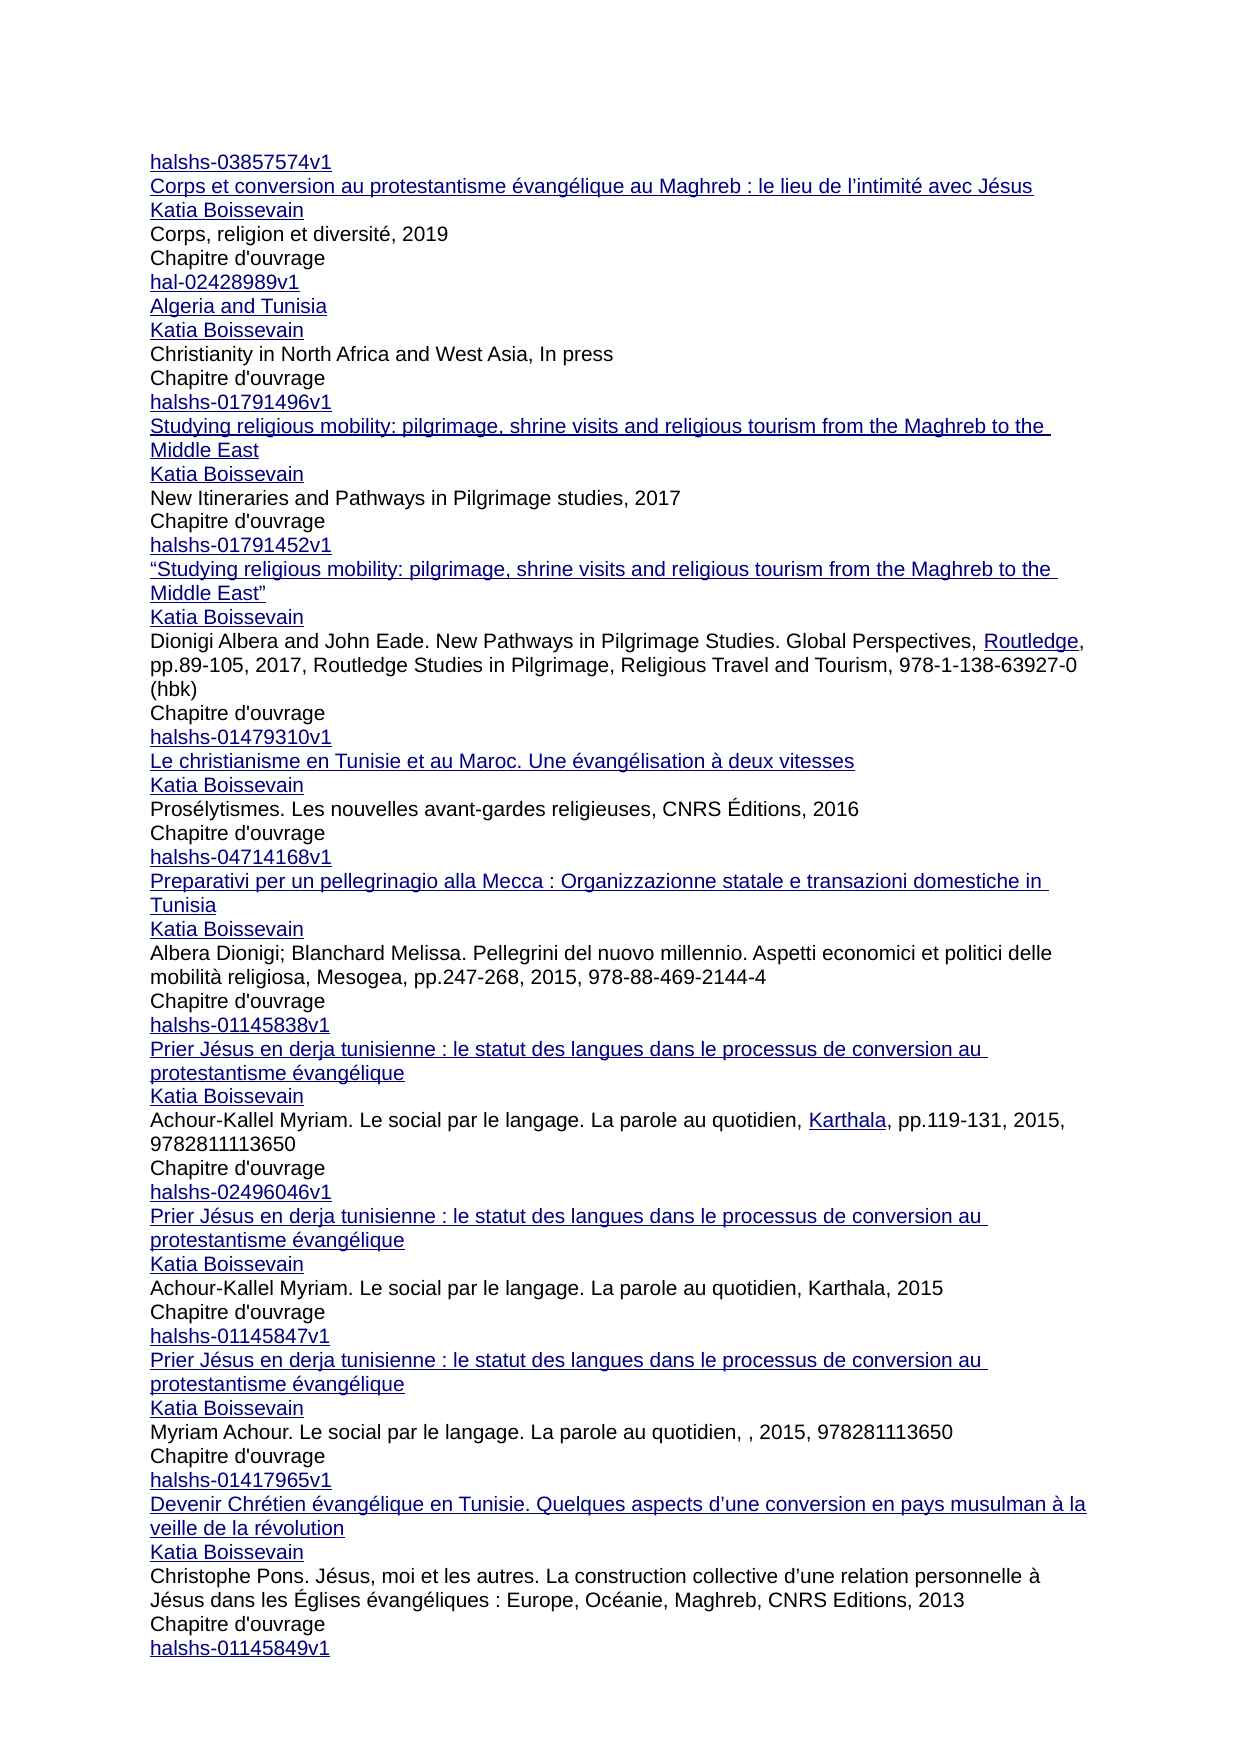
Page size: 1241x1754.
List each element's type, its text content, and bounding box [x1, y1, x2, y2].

table_cell Devenir Chrétien évangélique en Tunisie. Quelques aspects d’une conversion en pays musulman à la veille de la révolution Katia Boissevain Christophe Pons. Jésus, moi et les autres. La construction collective d’une relation personnelle à Jésus dans les Églises évangéliques : Europe, Océanie, Maghreb, CNRS Editions, 2013 Chapitre d'ouvrage halshs-01145849v1 [150, 1492, 1090, 1659]
table_cell Prier Jésus en derja tunisienne : le statut des langues dans le processus de conversion au protestantisme évangélique Katia Boissevain Achour-Kallel Myriam. Le social par le langage. La parole au quotidien, Karthala, pp.119-131, 2015, 9782811113650 Chapitre d'ouvrage halshs-02496046v1 [150, 1036, 1090, 1204]
table_cell Prier Jésus en derja tunisienne : le statut des langues dans le processus de conversion au protestantisme évangélique Katia Boissevain Myriam Achour. Le social par le langage. La parole au quotidien, , 2015, 978281113650 Chapitre d'ouvrage halshs-01417965v1 [150, 1348, 1090, 1492]
table_cell Algeria and Tunisia Katia Boissevain Christianity in North Africa and West Asia, In press Chapitre d'ouvrage halshs-01791496v1 [150, 294, 1090, 413]
table_cell Corps et conversion au protestantisme évangélique au Maghreb : le lieu de l’intimité avec Jésus Katia Boissevain Corps, religion et diversité, 2019 Chapitre d'ouvrage hal-02428989v1 [150, 174, 1090, 294]
table_cell Studying religious mobility: pilgrimage, shrine visits and religious tourism from the Maghreb to the Middle East Katia Boissevain New Itineraries and Pathways in Pilgrimage studies, 2017 Chapitre d'ouvrage halshs-01791452v1 [150, 414, 1090, 557]
table_cell “Studying religious mobility: pilgrimage, shrine visits and religious tourism from the Maghreb to the Middle East” Katia Boissevain Dionigi Albera and John Eade. New Pathways in Pilgrimage Studies. Global Perspectives, Routledge, pp.89-105, 2017, Routledge Studies in Pilgrimage, Religious Travel and Tourism, 978-1-138-63927-0 (hbk) Chapitre d'ouvrage halshs-01479310v1 [150, 557, 1090, 749]
table_cell Le christianisme en Tunisie et au Maroc. Une évangélisation à deux vitesses Katia Boissevain Prosélytismes. Les nouvelles avant-gardes religieuses, CNRS Éditions, 2016 Chapitre d'ouvrage halshs-04714168v1 [150, 749, 1090, 869]
table_cell halshs-03857574v1 [150, 150, 1090, 174]
table_cell Preparativi per un pellegrinagio alla Mecca : Organizzazionne statale e transazioni domestiche in Tunisia Katia Boissevain Albera Dionigi; Blanchard Melissa. Pellegrini del nuovo millennio. Aspetti economici et politici delle mobilità religiosa, Mesogea, pp.247-268, 2015, 978-88-469-2144-4 Chapitre d'ouvrage halshs-01145838v1 [150, 869, 1090, 1036]
table_cell Prier Jésus en derja tunisienne : le statut des langues dans le processus de conversion au protestantisme évangélique Katia Boissevain Achour-Kallel Myriam. Le social par le langage. La parole au quotidien, Karthala, 2015 Chapitre d'ouvrage halshs-01145847v1 [150, 1204, 1090, 1348]
